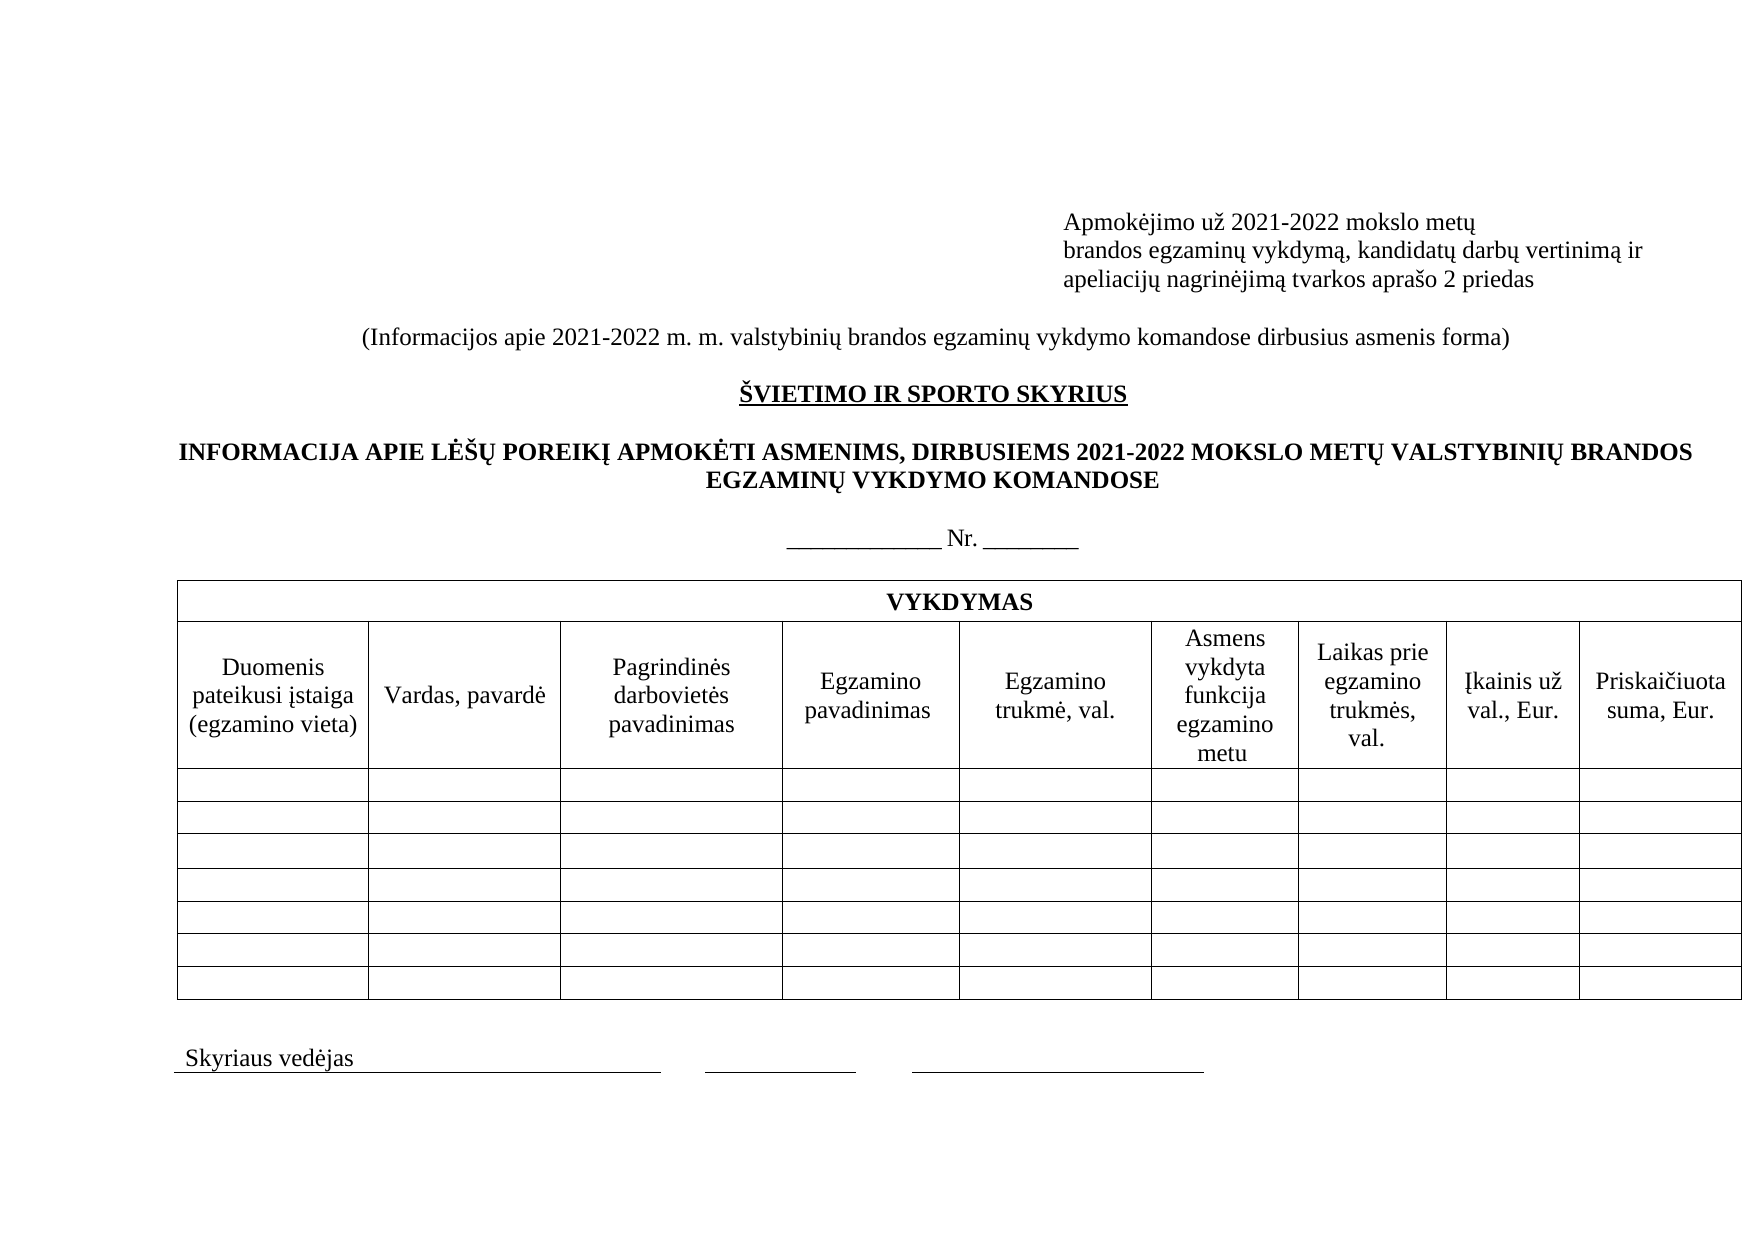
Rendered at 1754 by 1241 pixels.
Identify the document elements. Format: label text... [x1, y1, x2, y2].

table_cell [1580, 902, 1741, 933]
table_cell [561, 834, 782, 868]
table_cell [561, 769, 782, 801]
table_cell Egzamino trukmė, val. [960, 622, 1151, 768]
table_cell [1152, 934, 1298, 966]
table_cell [178, 934, 368, 966]
table_cell [1152, 802, 1298, 833]
table_cell [1299, 967, 1446, 999]
table_cell [1152, 967, 1298, 999]
table_cell [1299, 769, 1446, 801]
table_cell [1299, 902, 1446, 933]
table_cell [960, 769, 1151, 801]
table_header [912, 1043, 1204, 1072]
table_cell [1152, 902, 1298, 933]
table_cell [1152, 769, 1298, 801]
table_cell [369, 934, 560, 966]
table_cell [1447, 934, 1579, 966]
table_cell [960, 802, 1151, 833]
table_cell [960, 902, 1151, 933]
table_cell [960, 967, 1151, 999]
table_cell [1447, 869, 1579, 901]
table_cell [1580, 802, 1741, 833]
text apeliacijų nagrinėjimą tvarkos aprašo 2 priedas [177, 264, 1694, 293]
table_cell [561, 802, 782, 833]
table_cell [561, 869, 782, 901]
table_cell [1447, 902, 1579, 933]
table_cell [1447, 967, 1579, 999]
table_cell [178, 869, 368, 901]
table_cell [369, 802, 560, 833]
table_cell [561, 967, 782, 999]
table_cell Duomenis pateikusi įstaiga (egzamino vieta) [178, 622, 368, 768]
table_cell Egzamino pavadinimas [783, 622, 959, 768]
table_cell Asmens vykdyta funkcija egzamino metu [1152, 622, 1298, 768]
table_cell [369, 967, 560, 999]
table_cell [783, 869, 959, 901]
table_cell [1299, 834, 1446, 868]
table_cell [1580, 967, 1741, 999]
table_cell [1580, 769, 1741, 801]
table_cell [561, 902, 782, 933]
table_cell [1299, 869, 1446, 901]
table_cell [369, 834, 560, 868]
table_header Skyriaus vedėjas [174, 1043, 661, 1072]
table_cell [1580, 834, 1741, 868]
table_cell [1447, 802, 1579, 833]
table_cell Vardas, pavardė [369, 622, 560, 768]
table_cell [178, 967, 368, 999]
table_cell [960, 869, 1151, 901]
table_cell [561, 934, 782, 966]
table_cell [1447, 769, 1579, 801]
table_cell [783, 834, 959, 868]
table_header [661, 1043, 705, 1072]
table_cell [960, 834, 1151, 868]
table_cell [783, 934, 959, 966]
text ŠVIETIMO IR SPORTO SKYRIUS [177, 379, 1689, 408]
table_cell [178, 902, 368, 933]
table_cell Įkainis už val., Eur. [1447, 622, 1579, 768]
text brandos egzaminų vykdymą, kandidatų darbų vertinimą ir [177, 235, 1694, 264]
table_cell [1299, 934, 1446, 966]
table_cell Priskaičiuota suma, Eur. [1580, 622, 1741, 768]
table_cell [178, 802, 368, 833]
table_cell [1299, 802, 1446, 833]
table_cell [369, 769, 560, 801]
table_cell [369, 869, 560, 901]
text _____________ Nr. ________ [177, 523, 1688, 552]
table_cell [1580, 869, 1741, 901]
table_cell [178, 769, 368, 801]
table_cell [178, 834, 368, 868]
table_cell [369, 902, 560, 933]
table_cell [960, 934, 1151, 966]
text INFORMACIJA APIE LĖŠŲ POREIKĮ APMOKĖTI ASMENIMS, DIRBUSIEMS 2021-2022 MOKSLO METŲ VALSTYBINIŲ BRANDOS EGZAMINŲ VYKDYMO KOMANDOSE [177, 437, 1694, 494]
text (Informacijos apie 2021-2022 m. m. valstybinių brandos egzaminų vykdymo komandose dirbusius asmenis forma) [177, 322, 1694, 350]
table_header VYKDYMAS [178, 581, 1741, 621]
table_header [705, 1043, 856, 1072]
table_cell [1580, 934, 1741, 966]
table_cell [1152, 834, 1298, 868]
text Apmokėjimo už 2021-2022 mokslo metų [177, 207, 1694, 235]
table_cell [1152, 869, 1298, 901]
table_header [856, 1043, 912, 1072]
table_cell [783, 967, 959, 999]
table_cell [1447, 834, 1579, 868]
table_cell Laikas prie egzamino trukmės, val. [1299, 622, 1446, 768]
table_cell Pagrindinės darbovietės pavadinimas [561, 622, 782, 768]
table_cell [783, 802, 959, 833]
table_cell [783, 769, 959, 801]
table_cell [783, 902, 959, 933]
